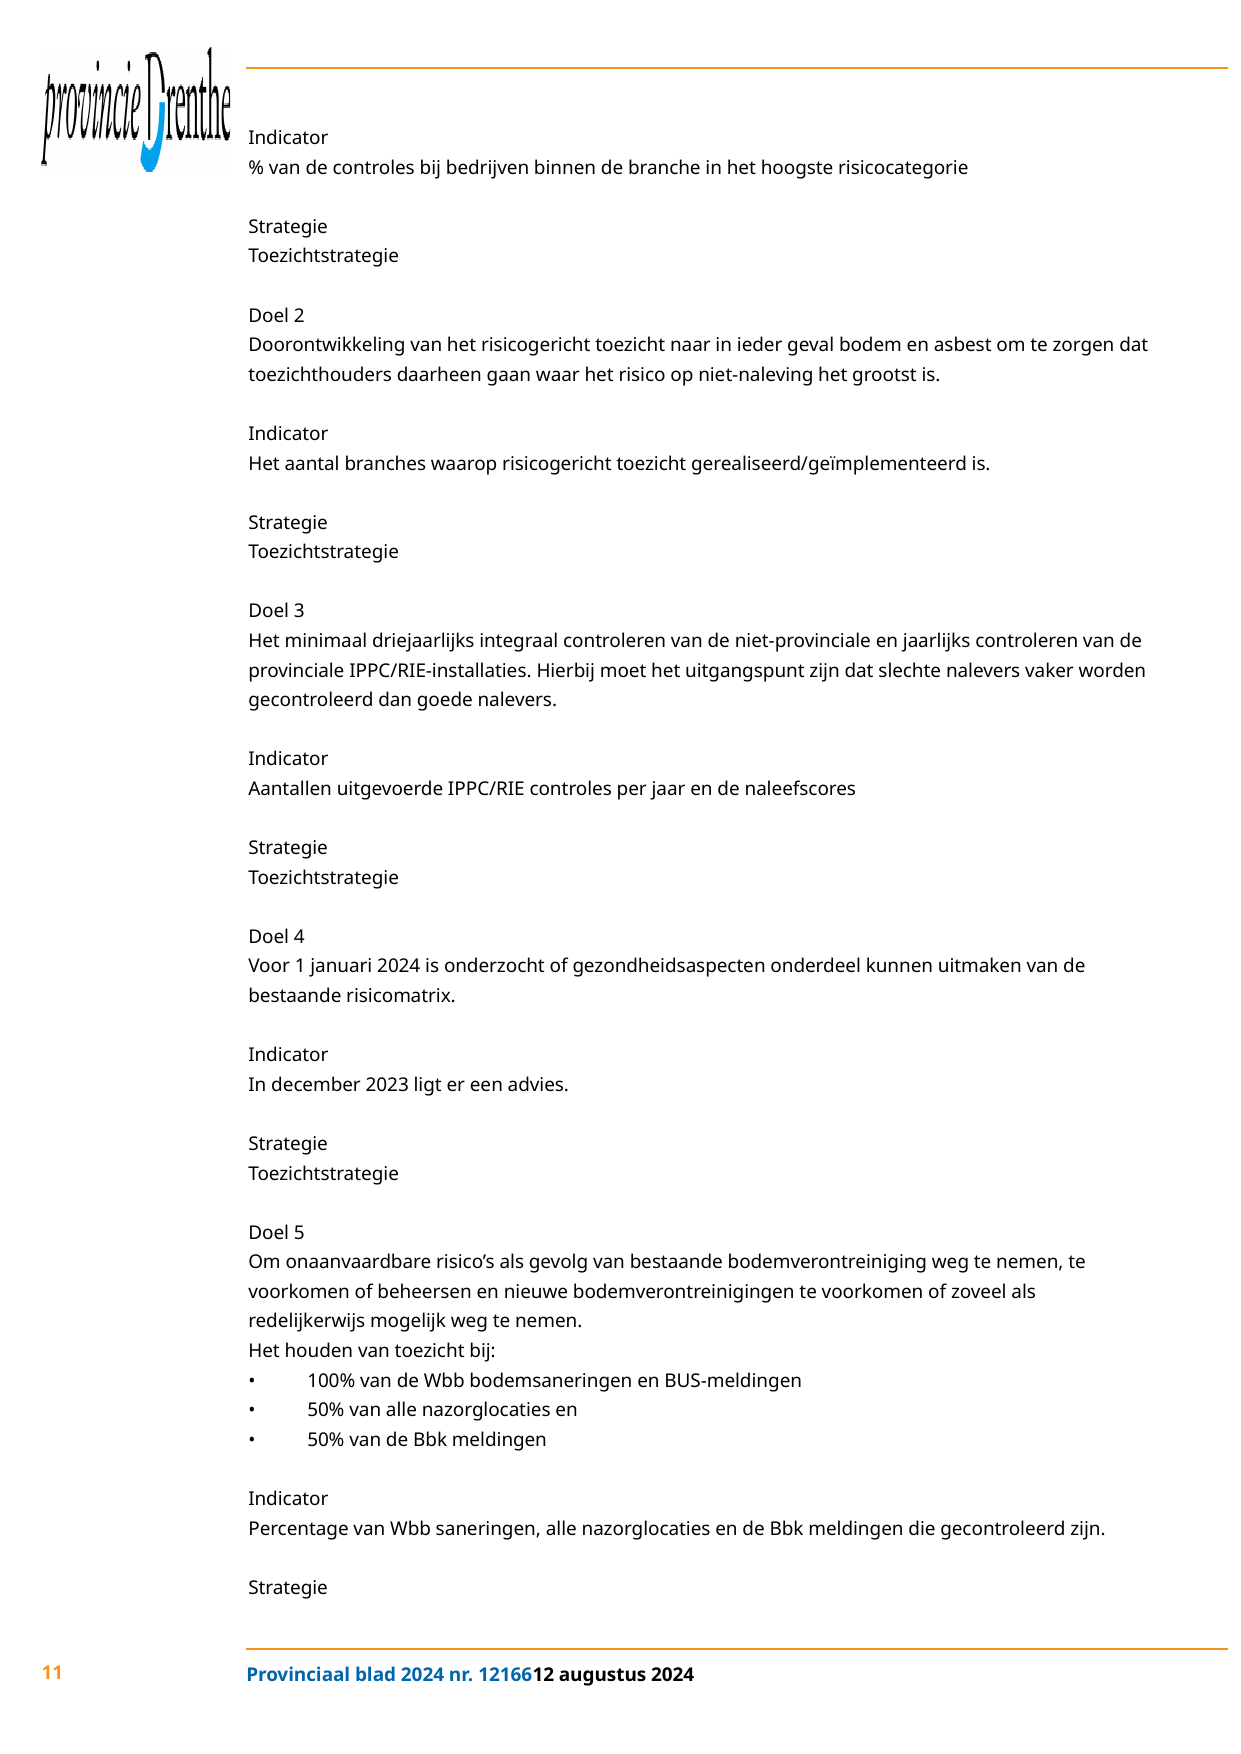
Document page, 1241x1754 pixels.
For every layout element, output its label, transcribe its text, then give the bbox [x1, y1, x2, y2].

text Doel 5 [248, 1219, 1152, 1245]
text Doel 2 [248, 302, 1152, 328]
text Strategie [248, 834, 1152, 860]
text Voor 1 januari 2024 is onderzocht of gezondheidsaspecten onderdeel kunnen uitmaken van de bestaande risicomatrix. [248, 953, 1152, 1008]
text Indicator [248, 420, 1152, 446]
text % van de controles bij bedrijven binnen de branche in het hoogste risicocategorie [248, 154, 1152, 180]
text Het houden van toezicht bij: [248, 1337, 1152, 1363]
text Doel 4 [248, 923, 1152, 949]
text Strategie [248, 1574, 1152, 1600]
text Toezichtstrategie [248, 864, 1152, 890]
text Toezichtstrategie [248, 243, 1152, 268]
text Strategie [248, 1130, 1152, 1156]
text Het minimaal driejaarlijks integraal controleren van de niet-provinciale en jaarlijks controleren van de provinciale IPPC/RIE-installaties. Hierbij moet het uitgangspunt zijn dat slechte nalevers vaker worden gecontroleerd dan goede nalevers. [248, 627, 1152, 712]
text Percentage van Wbb saneringen, alle nazorglocaties en de Bbk meldingen die gecontroleerd zijn. [248, 1515, 1152, 1541]
list 100% van de Wbb bodemsaneringen en BUS-meldingen [248, 1367, 1152, 1393]
list 50% van de Bbk meldingen [248, 1426, 1152, 1452]
picture [41, 47, 231, 172]
text Indicator [248, 1485, 1152, 1511]
text Toezichtstrategie [248, 1160, 1152, 1186]
text Aantallen uitgevoerde IPPC/RIE controles per jaar en de naleefscores [248, 775, 1152, 801]
text Indicator [248, 746, 1152, 771]
text Toezichtstrategie [248, 538, 1152, 564]
text Indicator [248, 1041, 1152, 1067]
text Doel 3 [248, 598, 1152, 623]
text Indicator [248, 124, 1152, 150]
text Doorontwikkeling van het risicogericht toezicht naar in ieder geval bodem en asbest om te zorgen dat toezichthouders daarheen gaan waar het risico op niet-naleving het grootst is. [248, 331, 1152, 387]
text Om onaanvaardbare risico’s als gevolg van bestaande bodemverontreiniging weg te nemen, te voorkomen of beheersen en nieuwe bodemverontreinigingen te voorkomen of zoveel als redelijkerwijs mogelijk weg te nemen. [248, 1248, 1152, 1333]
list 50% van alle nazorglocaties en [248, 1396, 1152, 1422]
text Strategie [248, 213, 1152, 239]
text Strategie [248, 509, 1152, 535]
text Het aantal branches waarop risicogericht toezicht gerealiseerd/geïmplementeerd is. [248, 450, 1152, 476]
text In december 2023 ligt er een advies. [248, 1071, 1152, 1097]
